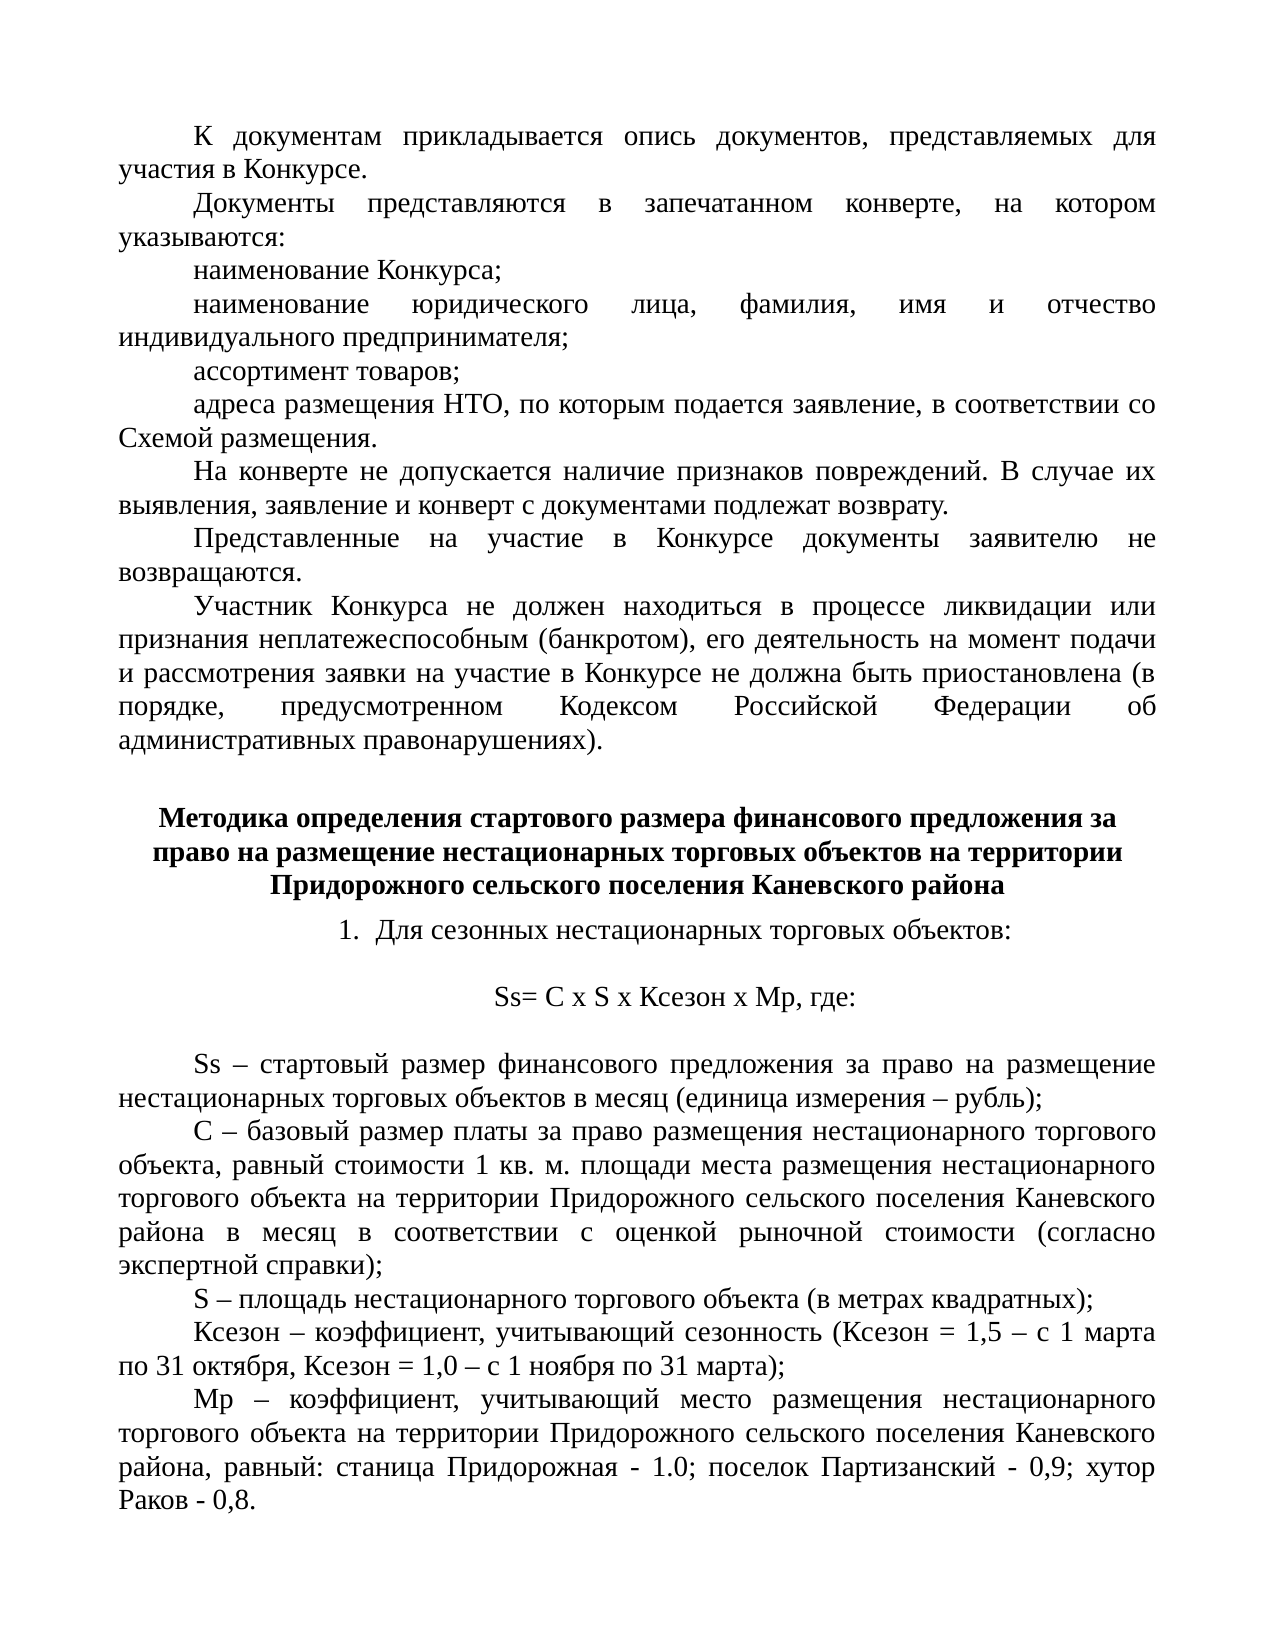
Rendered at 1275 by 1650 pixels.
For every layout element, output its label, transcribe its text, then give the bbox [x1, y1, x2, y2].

text С – базовый размер платы за право размещения нестационарного торгового объекта, равный стоимости 1 кв. м. площади места размещения нестационарного торгового объекта на территории Придорожного сельского поселения Каневского района в месяц в соответствии с оценкой рыночной стоимости (согласно экспертной справки); [118, 1113, 1157, 1281]
text Ss= С x S x Ксезон x Мр, где: [118, 979, 1157, 1013]
text Представленные на участие в Конкурсе документы заявителю не возвращаются. [118, 521, 1157, 588]
text На конверте не допускается наличие признаков повреждений. В случае их выявления, заявление и конверт с документами подлежат возврату. [118, 453, 1157, 521]
text Документы представляются в запечатанном конверте, на котором указываются: [118, 185, 1157, 252]
text Участник Конкурса не должен находиться в процессе ликвидации или признания неплатежеспособным (банкротом), его деятельность на момент подачи и рассмотрения заявки на участие в Конкурсе не должна быть приостановлена (в порядке, предусмотренном Кодексом Российской Федерации об административных правонарушениях). [118, 588, 1157, 755]
text Методика определения стартового размера финансового предложения за право на размещение нестационарных торговых объектов на территории Придорожного сельского поселения Каневского района [118, 800, 1157, 901]
text наименование Конкурса; [118, 252, 1157, 286]
text адреса размещения НТО, по которым подается заявление, в соответствии со Схемой размещения. [118, 386, 1157, 453]
text ассортимент товаров; [118, 353, 1157, 386]
text наименование юридического лица, фамилия, имя и отчество индивидуального предпринимателя; [118, 286, 1157, 353]
text Мр – коэффициент, учитывающий место размещения нестационарного торгового объекта на территории Придорожного сельского поселения Каневского района, равный: станица Придорожная - 1.0; поселок Партизанский - 0,9; хутор Раков - 0,8. [118, 1382, 1157, 1516]
text Ss – стартовый размер финансового предложения за право на размещение нестационарных торговых объектов в месяц (единица измерения – рубль); [118, 1046, 1157, 1113]
text S – площадь нестационарного торгового объекта (в метрах квадратных); [118, 1281, 1157, 1314]
text К документам прикладывается опись документов, представляемых для участия в Конкурсе. [118, 118, 1157, 185]
text Ксезон – коэффициент, учитывающий сезонность (Ксезон = 1,5 – с 1 марта по 31 октября, Ксезон = 1,0 – с 1 ноября по 31 марта); [118, 1314, 1157, 1382]
list Для сезонных нестационарных торговых объектов: [193, 912, 1157, 946]
